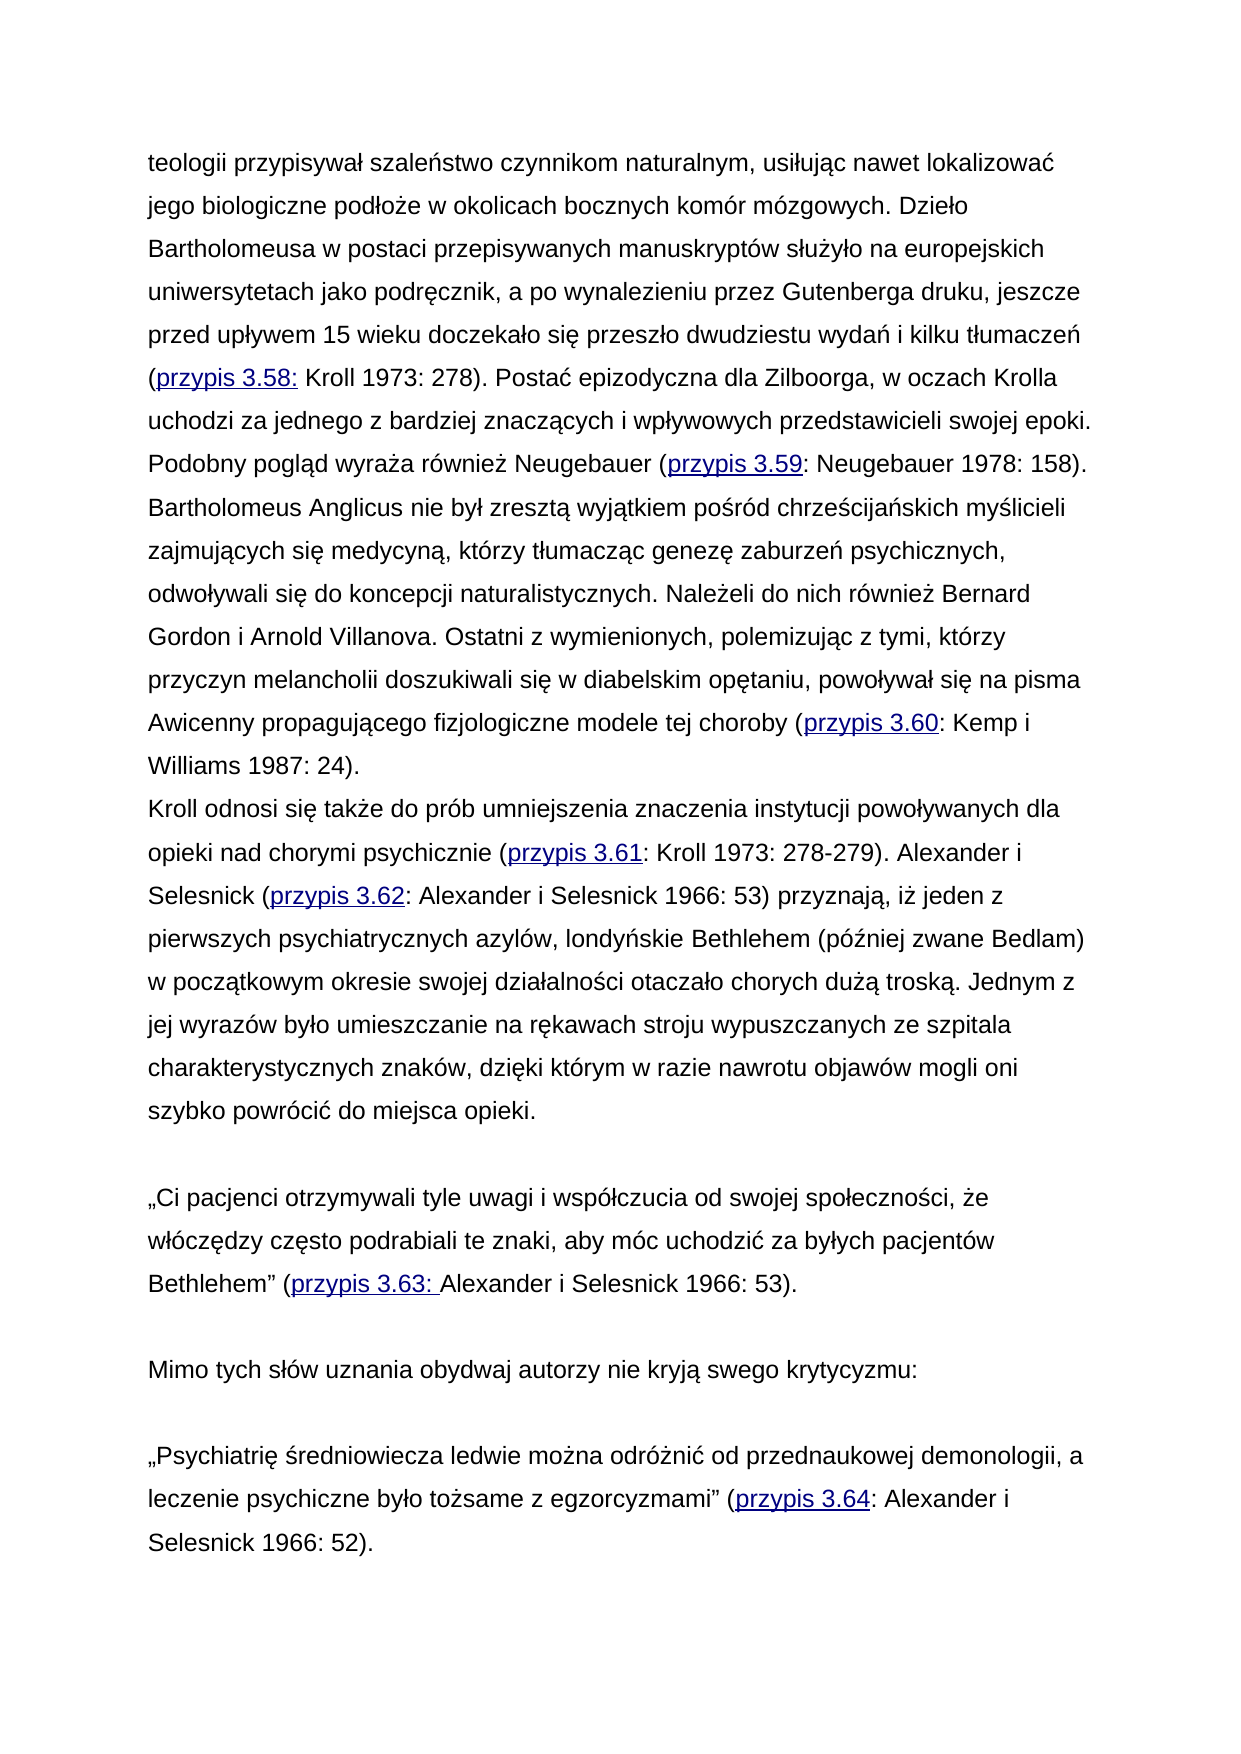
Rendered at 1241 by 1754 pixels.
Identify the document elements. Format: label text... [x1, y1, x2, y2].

text Mimo tych słów uznania obydwaj autorzy nie kryją swego krytycyzmu: [148, 1355, 1093, 1384]
text Kroll odnosi się także do prób umniejszenia znaczenia instytucji powoływanych dla opieki nad chorymi psychicznie (przypis 3.61: Kroll 1973: 278-279). Alexander i Selesnick (przypis 3.62: Alexander i Selesnick 1966: 53) przyznają, iż jeden z pierwszych psychiatrycznych azylów, londyńskie Bethlehem (później zwane Bedlam) w początkowym okresie swojej działalności otaczało chorych dużą troską. Jednym z jej wyrazów było umieszczanie na rękawach stroju wypuszczanych ze szpitala charakterystycznych znaków, dzięki którym w razie nawrotu objawów mogli oni szybko powrócić do miejsca opieki. [148, 794, 1093, 1125]
text „Psychiatrię średniowiecza ledwie można odróżnić od przednaukowej demonologii, a leczenie psychiczne było tożsame z egzorcyzmami” (przypis 3.64: Alexander i Selesnick 1966: 52). [148, 1441, 1093, 1556]
text teologii przypisywał szaleństwo czynnikom naturalnym, usiłując nawet lokalizować jego biologiczne podłoże w okolicach bocznych komór mózgowych. Dzieło Bartholomeusa w postaci przepisywanych manuskryptów służyło na europejskich uniwersytetach jako podręcznik, a po wynalezieniu przez Gutenberga druku, jeszcze przed upływem 15 wieku doczekało się przeszło dwudziestu wydań i kilku tłumaczeń (przypis 3.58: Kroll 1973: 278). Postać epizodyczna dla Zilboorga, w oczach Krolla uchodzi za jednego z bardziej znaczących i wpływowych przedstawicieli swojej epoki. Podobny pogląd wyraża również Neugebauer (przypis 3.59: Neugebauer 1978: 158). Bartholomeus Anglicus nie był zresztą wyjątkiem pośród chrześcijańskich myślicieli zajmujących się medycyną, którzy tłumacząc genezę zaburzeń psychicznych, odwoływali się do koncepcji naturalistycznych. Należeli do nich również Bernard Gordon i Arnold Villanova. Ostatni z wymienionych, polemizując z tymi, którzy przyczyn melancholii doszukiwali się w diabelskim opętaniu, powoływał się na pisma Awicenny propagującego fizjologiczne modele tej choroby (przypis 3.60: Kemp i Williams 1987: 24). [148, 148, 1093, 780]
text „Ci pacjenci otrzymywali tyle uwagi i współczucia od swojej społeczności, że włóczędzy często podrabiali te znaki, aby móc uchodzić za byłych pacjentów Bethlehem” (przypis 3.63: Alexander i Selesnick 1966: 53). [148, 1183, 1093, 1298]
